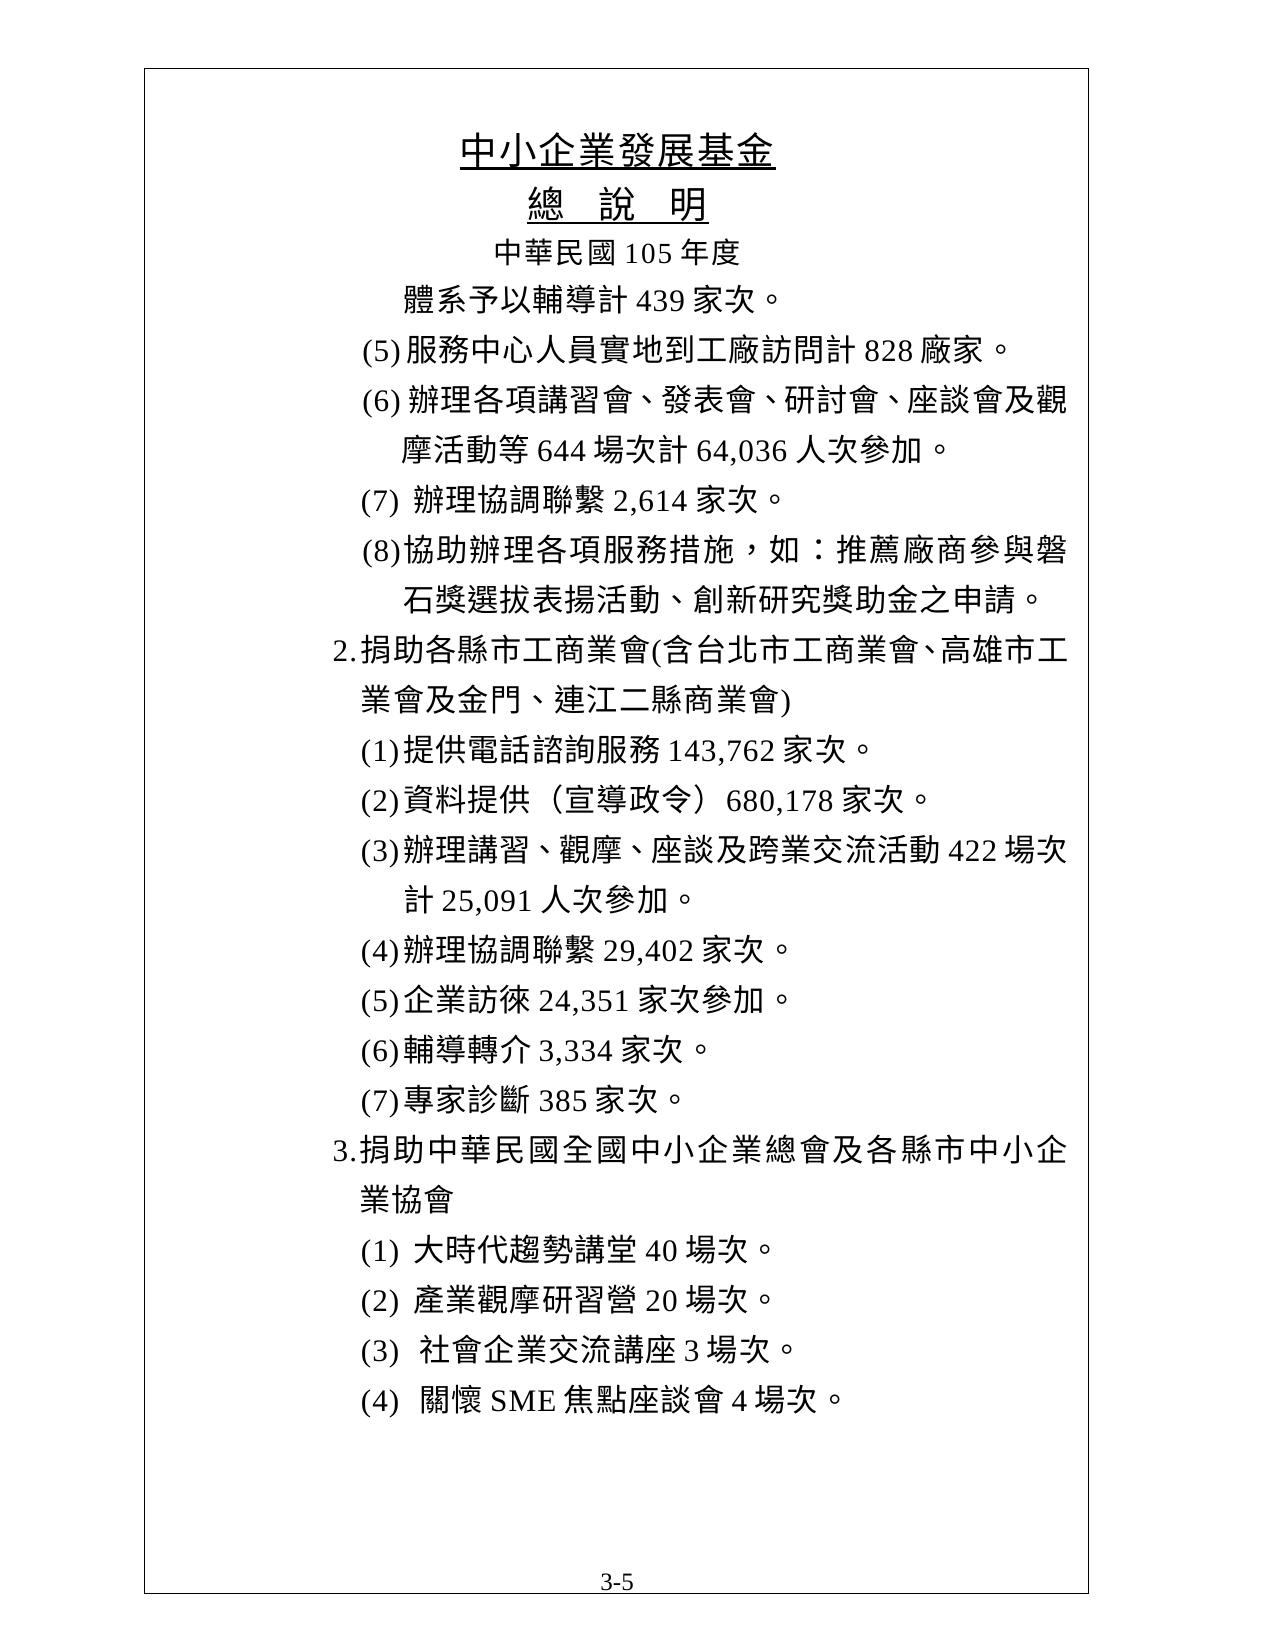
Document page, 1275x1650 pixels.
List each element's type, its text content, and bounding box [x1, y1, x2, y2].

list 捐助各縣市工商業會(含台北市工商業會、高雄市工業會及金門、連江二縣商業會) [332, 622, 1068, 722]
list 體系予以輔導計439家次。 [362, 272, 1068, 322]
list 企業訪徠24,351家次參加。 [361, 972, 1068, 1022]
list 服務中心人員實地到工廠訪問計828廠家。 [362, 322, 1068, 372]
list 專家診斷385家次。 [361, 1072, 1068, 1122]
list 捐助中華民國全國中小企業總會及各縣市中小企業協會 [332, 1122, 1068, 1222]
list 辦理各項講習會、發表會、研討會、座談會及觀摩活動等644場次計64,036人次參加。 [362, 372, 1068, 472]
list 大時代趨勢講堂40場次。 [361, 1222, 1068, 1272]
list 輔導轉介3,334家次。 [361, 1022, 1068, 1072]
list 產業觀摩研習營20場次。 [361, 1272, 1068, 1322]
list 協助辦理各項服務措施，如：推薦廠商參與磐石獎選拔表揚活動、創新研究獎助金之申請。 [362, 522, 1068, 622]
list 提供電話諮詢服務143,762家次。 [361, 722, 1068, 772]
list 辦理協調聯繫2,614家次。 [361, 472, 1068, 522]
list 關懷SME焦點座談會4場次。 [361, 1372, 1068, 1422]
list 辦理講習、觀摩、座談及跨業交流活動422場次計25,091人次參加。 [361, 822, 1068, 922]
list 資料提供（宣導政令）680,178家次。 [361, 772, 1068, 822]
list 社會企業交流講座3場次。 [361, 1322, 1068, 1372]
list 辦理協調聯繫29,402家次。 [361, 922, 1068, 972]
